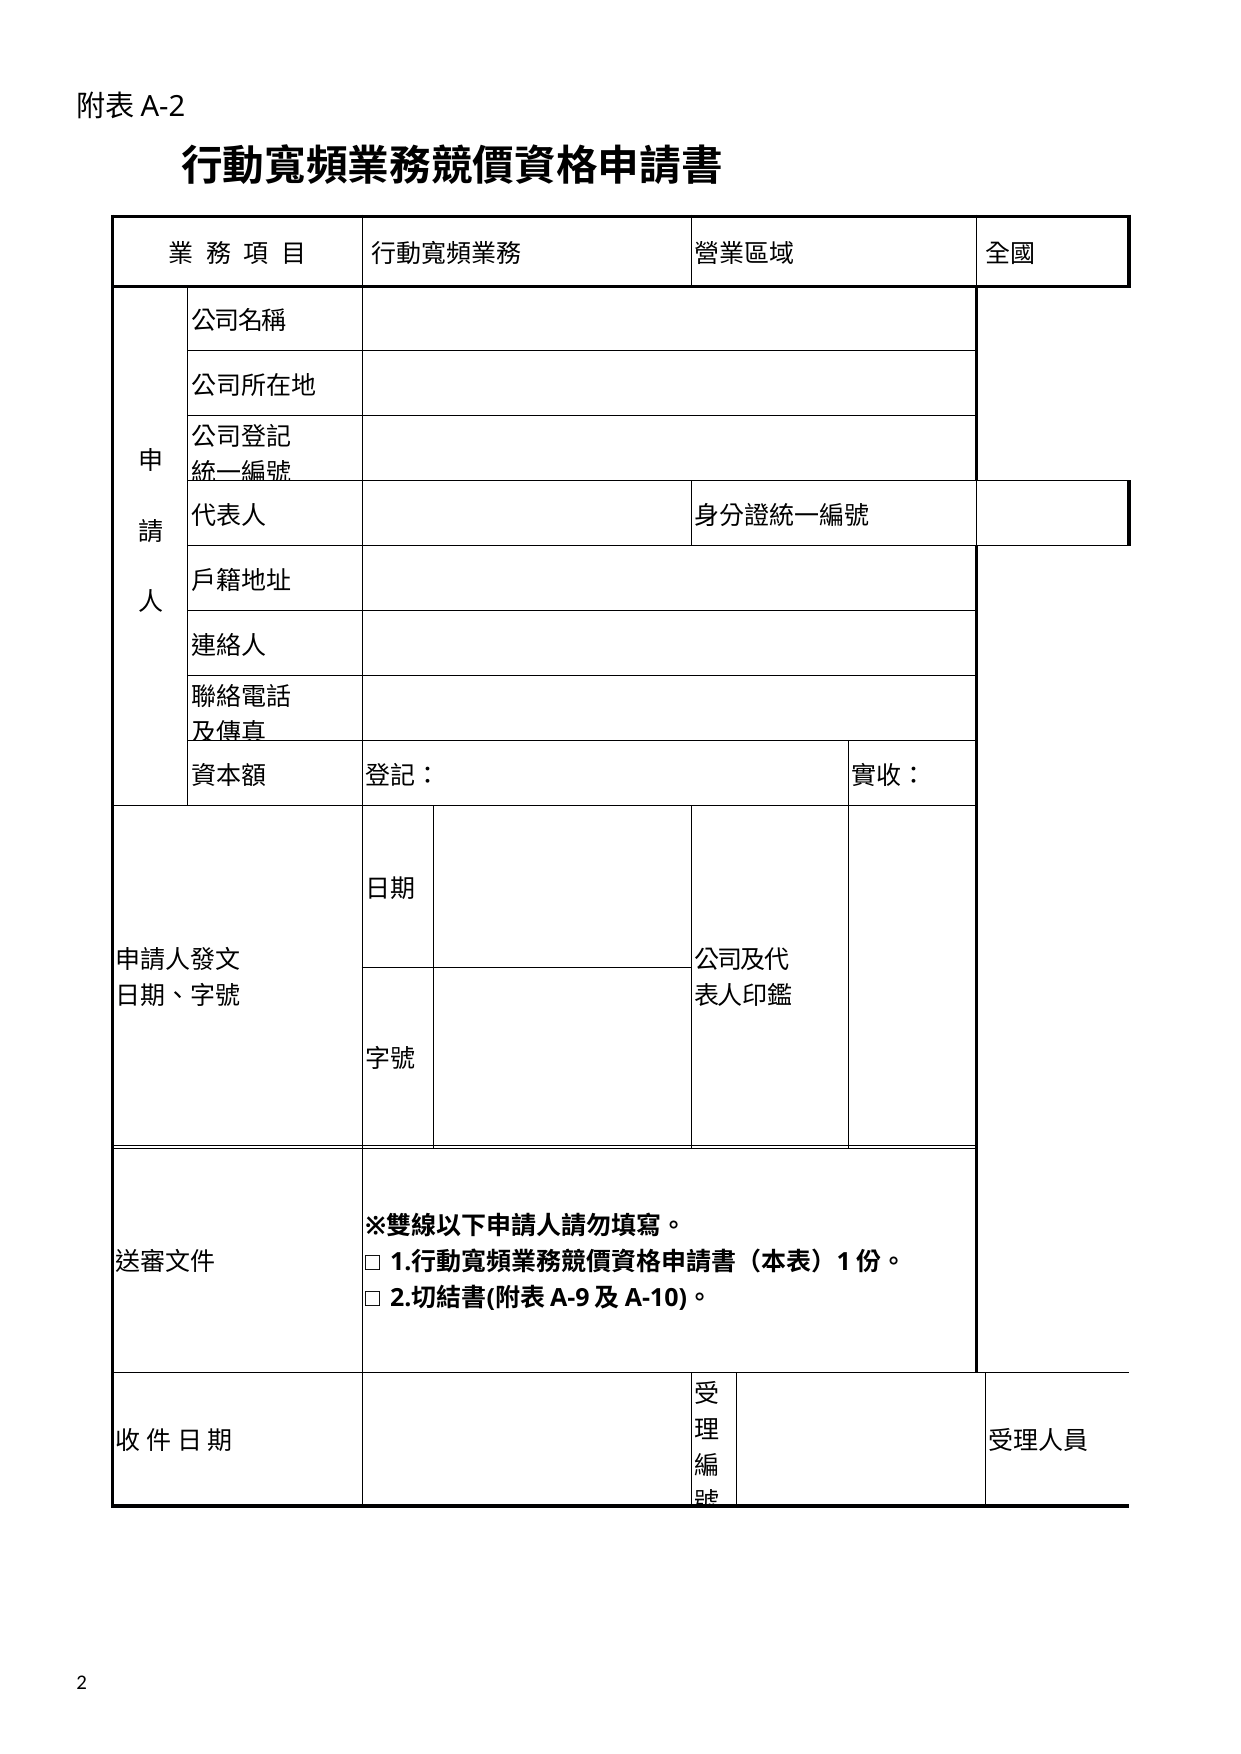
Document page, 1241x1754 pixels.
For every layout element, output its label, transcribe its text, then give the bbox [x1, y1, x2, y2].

table_cell 資本額 [188, 741, 362, 805]
table_cell 公司及代 表人印鑑 [692, 806, 848, 1145]
table_header 業務項目 [114, 218, 362, 285]
table_cell [434, 806, 691, 967]
table_cell [977, 481, 1127, 545]
table_cell 字號 [363, 968, 433, 1145]
table_cell 收 件 日 期 [114, 1373, 362, 1504]
table_cell 受理編號 [692, 1373, 736, 1504]
table_cell 送審文件 [114, 1149, 362, 1372]
table_cell 戶籍地址 [188, 546, 362, 610]
table_cell [363, 351, 975, 415]
table_cell [363, 611, 975, 675]
table_cell 受理人員 [986, 1373, 1129, 1504]
table_cell [363, 546, 975, 610]
table_cell [363, 676, 975, 740]
table_cell 身分證統一編號 [692, 481, 976, 545]
table_cell 登記： [363, 741, 848, 805]
table_cell 連絡人 [188, 611, 362, 675]
table_cell ※雙線以下申請人請勿填寫。 1.行動寬頻業務競價資格申請書（本表）1份。 2.切結書(附表A-9及A-10)。 [363, 1149, 975, 1372]
table_cell [363, 1373, 691, 1504]
table_cell 公司登記 統一編號 [188, 416, 362, 480]
table_cell [363, 481, 691, 545]
table_cell [737, 1373, 985, 1504]
table_header 行動寬頻業務 [363, 218, 691, 285]
table_cell 實收： [849, 741, 975, 805]
table_cell 日期 [363, 806, 433, 967]
table_cell [434, 968, 691, 1145]
table_header 營業區域 [692, 218, 976, 285]
table_cell [849, 806, 975, 1145]
table_cell [363, 416, 975, 480]
table_cell 聯絡電話 及傳真 [188, 676, 362, 740]
table_cell 代表人 [188, 481, 362, 545]
table_cell [363, 288, 975, 350]
text 行動寬頻業務競價資格申請書 [181, 144, 1035, 189]
table_cell 申請人發文 日期、字號 [114, 806, 362, 1145]
table_cell 申 請 人 [114, 288, 187, 805]
table_cell 公司所在地 [188, 351, 362, 415]
text 附表A-2 [76, 82, 1155, 125]
table_header 全國 [977, 218, 1127, 285]
table_cell 公司名稱 [188, 288, 362, 350]
